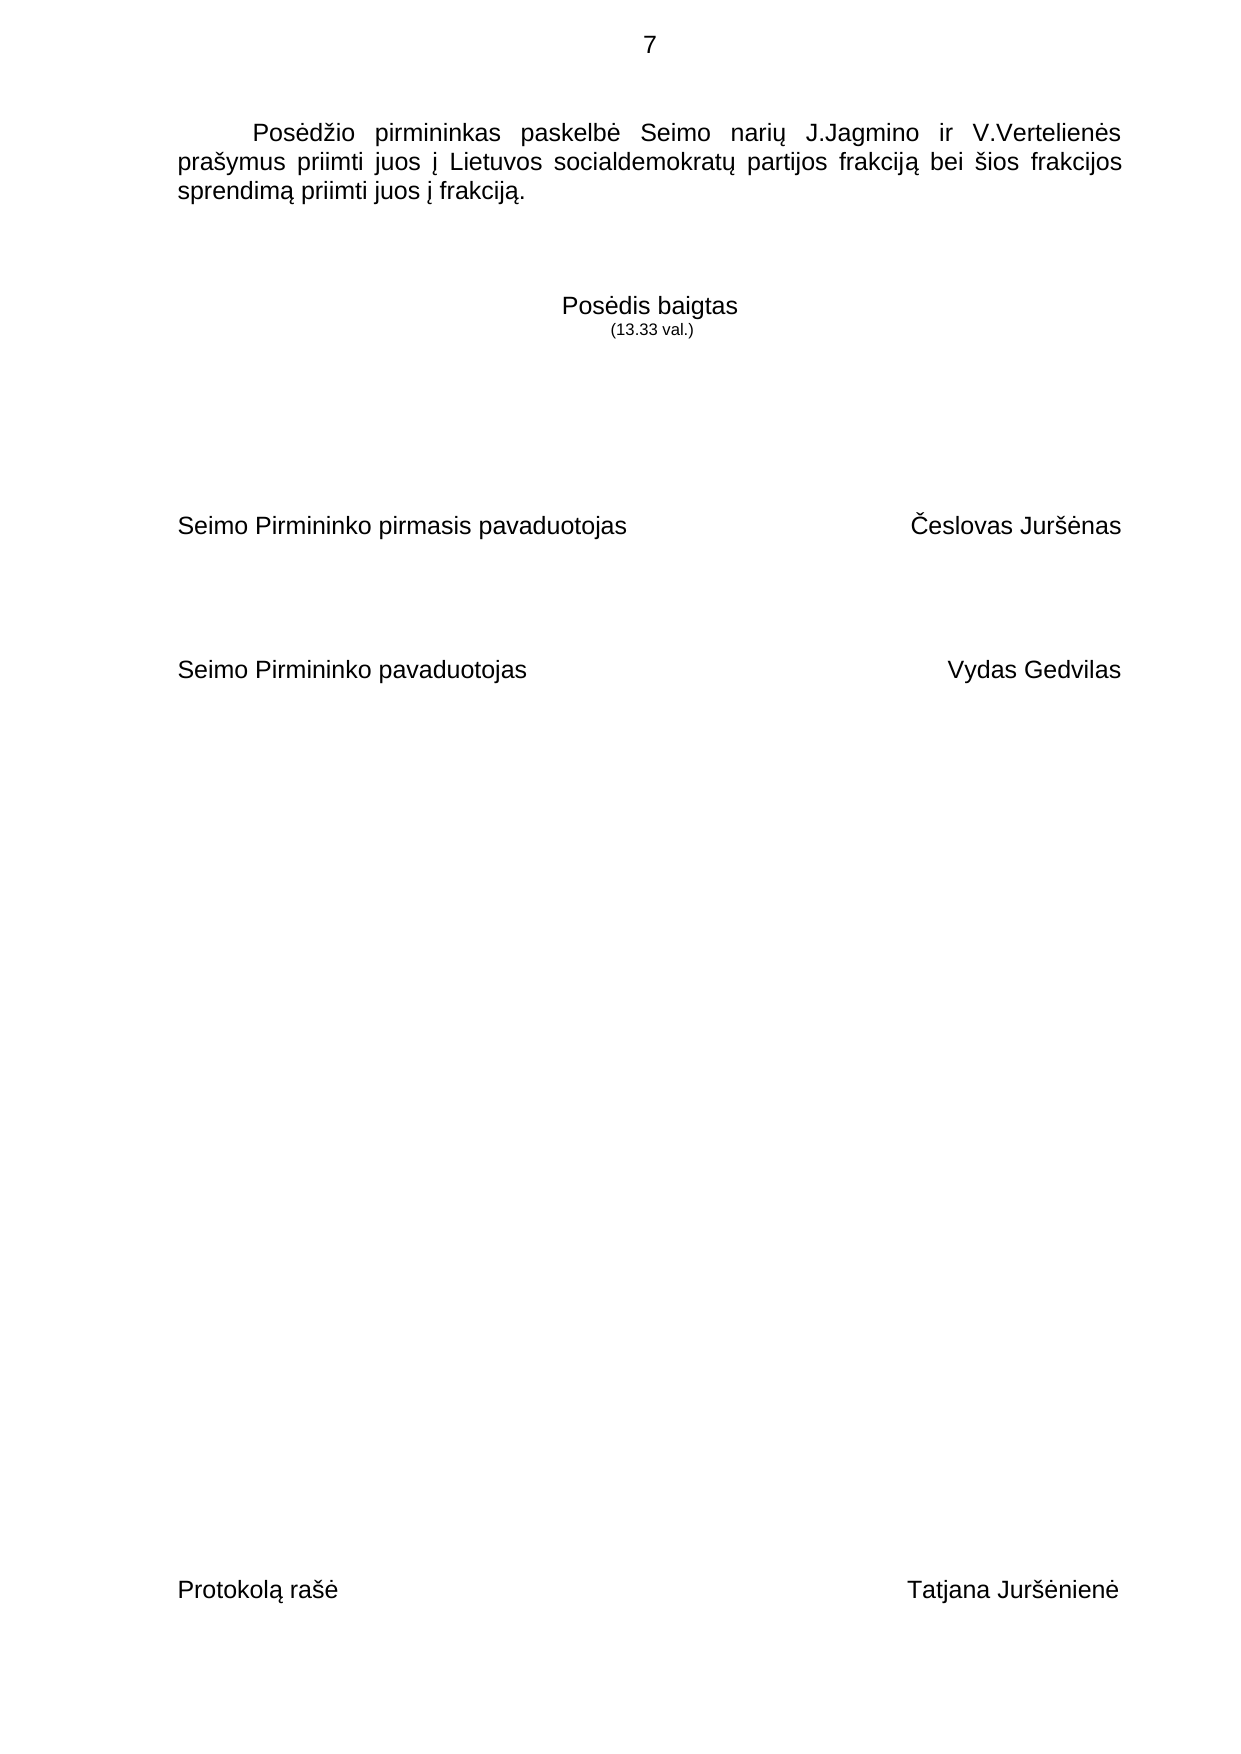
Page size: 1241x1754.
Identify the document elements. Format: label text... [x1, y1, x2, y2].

text Protokolą rašė Tatjana Juršėnienė [177, 1575, 1122, 1603]
text (13.33 val.) [177, 319, 1122, 338]
text Seimo Pirmininko pavaduotojas Vydas Gedvilas [177, 655, 1122, 683]
text Seimo Pirmininko pirmasis pavaduotojas Česlovas Juršėnas [177, 511, 1122, 540]
text Posėdžio pirmininkas paskelbė Seimo narių J.Jagmino ir V.Vertelienės prašymus priimti juos į Lietuvos socialdemokratų partijos frakciją bei šios frakcijos sprendimą priimti juos į frakciją. [177, 118, 1122, 204]
text Posėdis baigtas [177, 291, 1122, 319]
